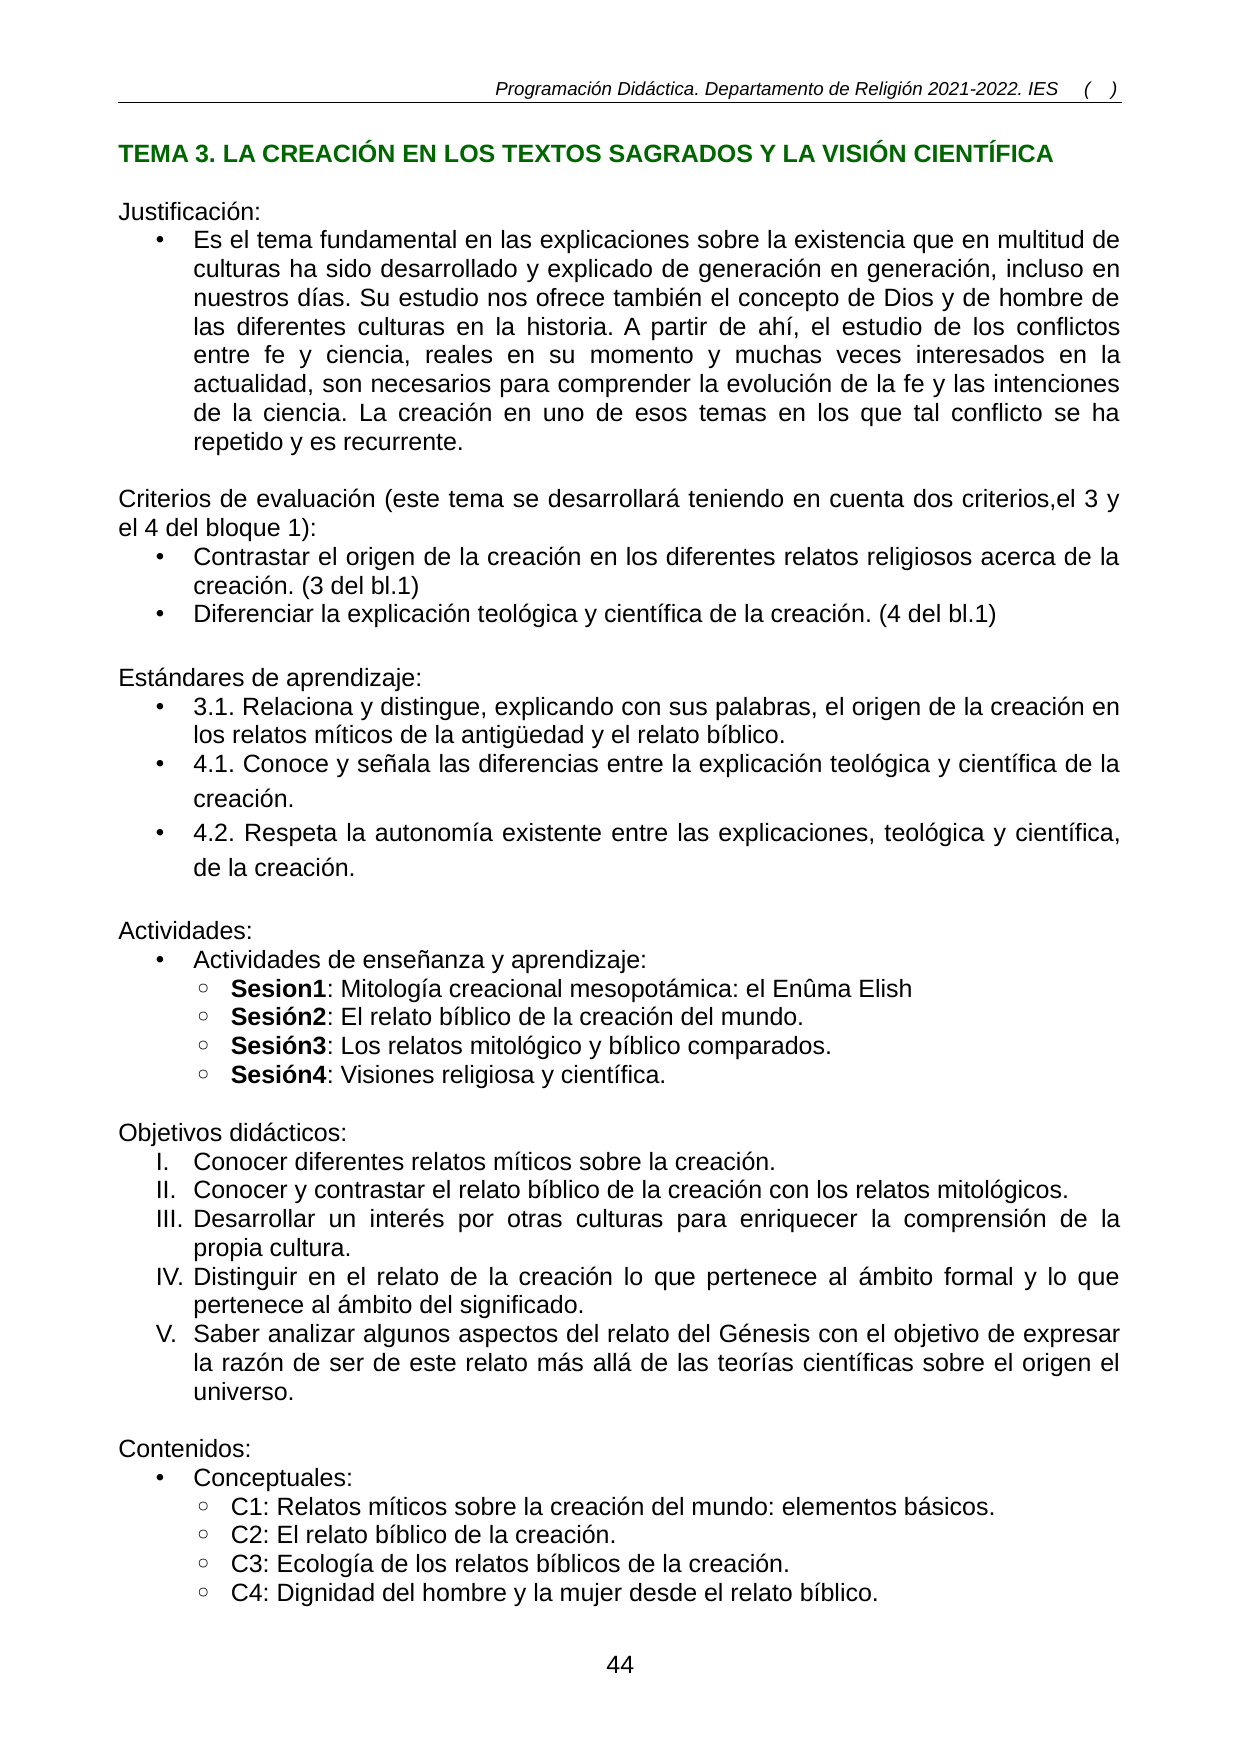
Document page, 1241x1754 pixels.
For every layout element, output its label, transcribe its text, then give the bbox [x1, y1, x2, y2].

list 3.1. Relaciona y distingue, explicando con sus palabras, el origen de la creación en los relatos míticos de la antigüedad y el relato bíblico. [156, 691, 1122, 749]
text Actividades: [118, 916, 1122, 945]
list Diferenciar la explicación teológica y científica de la creación. (4 del bl.1) [156, 599, 1122, 628]
list Conocer diferentes relatos míticos sobre la creación. [156, 1146, 1122, 1175]
list Sesión2: El relato bíblico de la creación del mundo. [193, 1002, 1122, 1031]
list Conocer y contrastar el relato bíblico de la creación con los relatos mitológicos. [156, 1175, 1122, 1204]
list 4.1. Conoce y señala las diferencias entre la explicación teológica y científica de la creación. [156, 749, 1122, 812]
list C4: Dignidad del hombre y la mujer desde el relato bíblico. [193, 1578, 1122, 1607]
list Es el tema fundamental en las explicaciones sobre la existencia que en multitud de culturas ha sido desarrollado y explicado de generación en generación, incluso en nuestros días. Su estudio nos ofrece también el concepto de Dios y de hombre de las diferentes culturas en la historia. A partir de ahí, el estudio de los conflictos entre fe y ciencia, reales en su momento y muchas veces interesados en la actualidad, son necesarios para comprender la evolución de la fe y las intenciones de la ciencia. La creación en uno de esos temas en los que tal conflicto se ha repetido y es recurrente. [156, 225, 1122, 456]
list Saber analizar algunos aspectos del relato del Génesis con el objetivo de expresar la razón de ser de este relato más allá de las teorías científicas sobre el origen el universo. [156, 1319, 1122, 1405]
list Desarrollar un interés por otras culturas para enriquecer la comprensión de la propia cultura. [156, 1204, 1122, 1261]
list C3: Ecología de los relatos bíblicos de la creación. [193, 1549, 1122, 1578]
list Sesion1: Mitología creacional mesopotámica: el Enûma Elish [193, 973, 1122, 1002]
text Justificación: [118, 197, 1122, 225]
list Distinguir en el relato de la creación lo que pertenece al ámbito formal y lo que pertenece al ámbito del significado. [156, 1261, 1122, 1319]
text Estándares de aprendizaje: [118, 663, 1122, 691]
list Conceptuales: [156, 1463, 1122, 1492]
text TEMA 3. LA CREACIÓN EN LOS TEXTOS SAGRADOS Y LA VISIÓN CIENTÍFICA [118, 139, 1122, 168]
text Contenidos: [118, 1434, 1122, 1463]
text Objetivos didácticos: [118, 1118, 1122, 1146]
list 4.2. Respeta la autonomía existente entre las explicaciones, teológica y científica, de la creación. [156, 818, 1122, 881]
list Contrastar el origen de la creación en los diferentes relatos religiosos acerca de la creación. (3 del bl.1) [156, 542, 1122, 599]
text Criterios de evaluación (este tema se desarrollará teniendo en cuenta dos criterios,el 3 y el 4 del bloque 1): [118, 484, 1122, 542]
list C1: Relatos míticos sobre la creación del mundo: elementos básicos. [193, 1492, 1122, 1520]
list Sesión3: Los relatos mitológico y bíblico comparados. [193, 1031, 1122, 1060]
list Actividades de enseñanza y aprendizaje: [156, 945, 1122, 973]
list C2: El relato bíblico de la creación. [193, 1520, 1122, 1549]
list Sesión4: Visiones religiosa y científica. [193, 1060, 1122, 1089]
